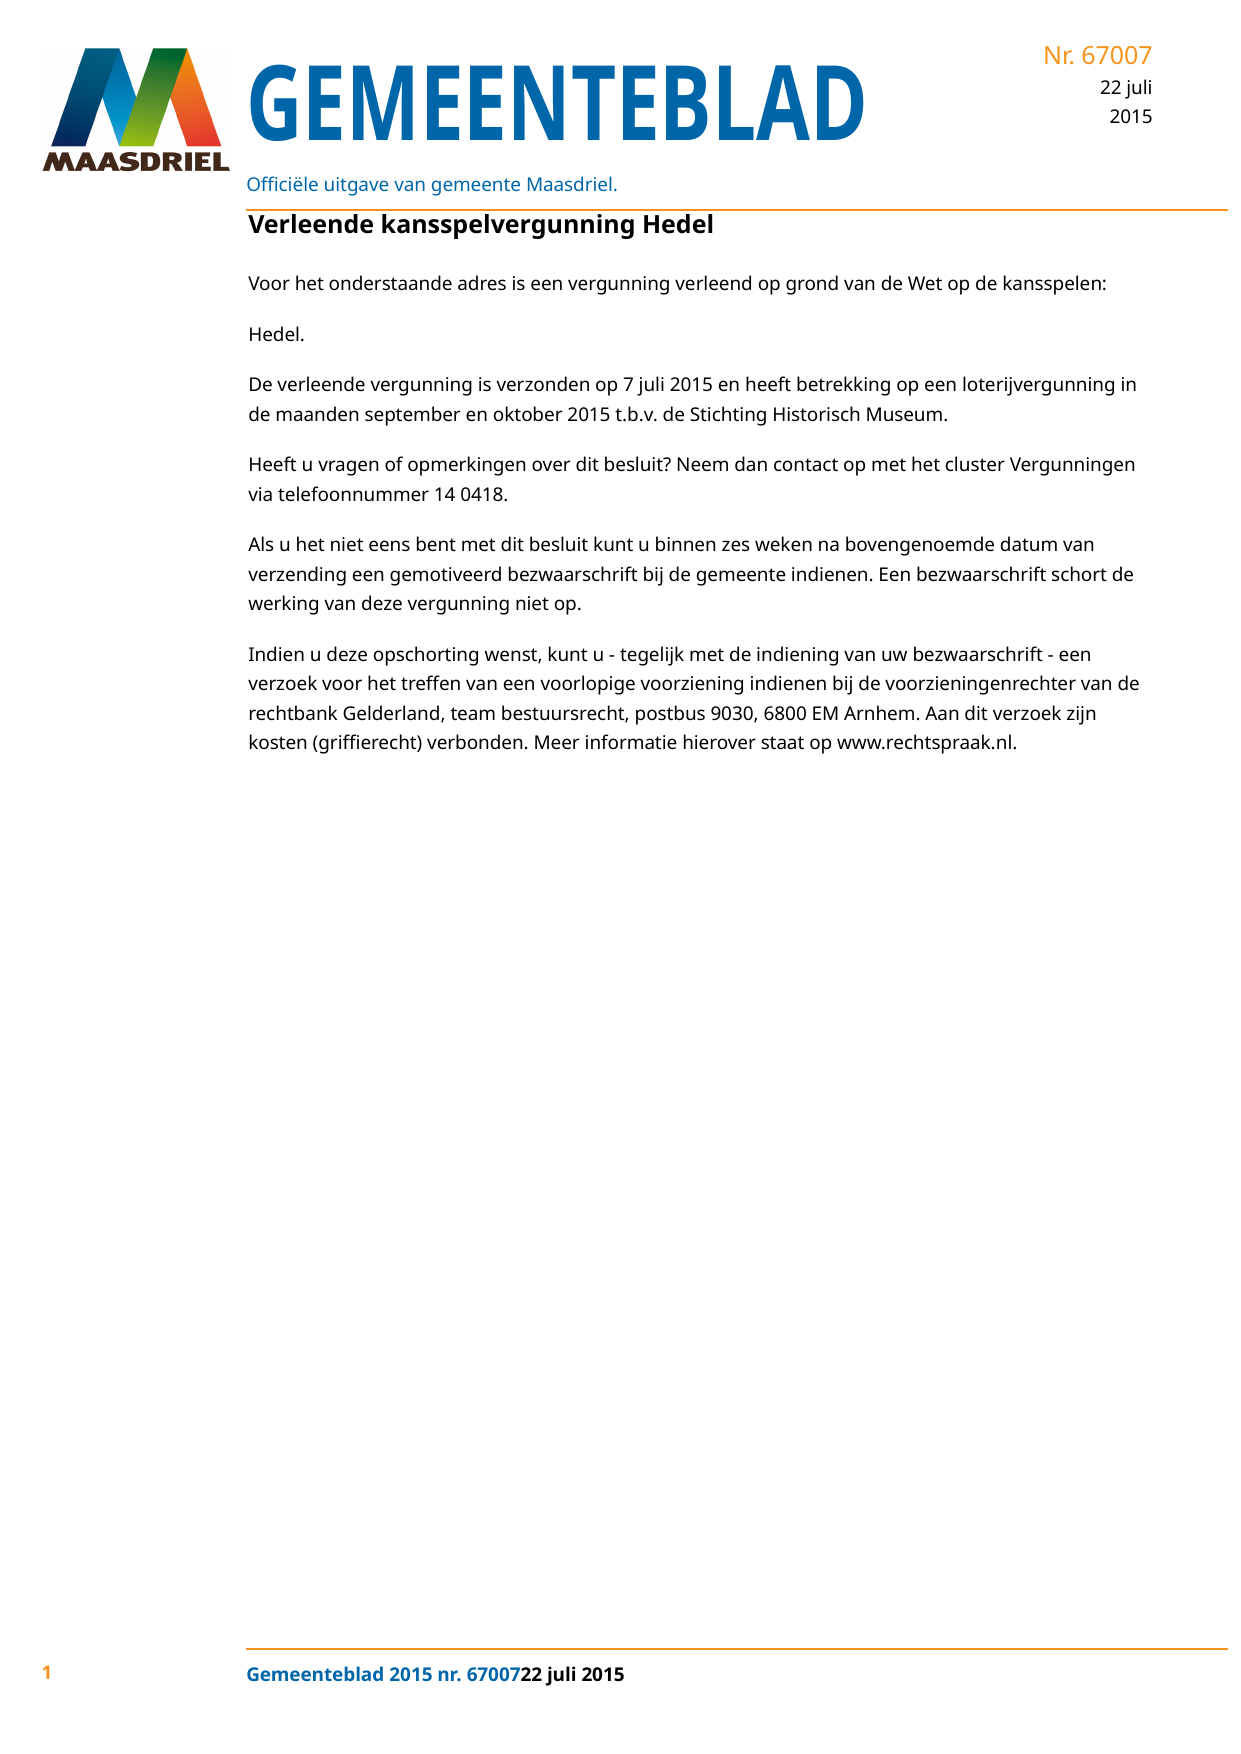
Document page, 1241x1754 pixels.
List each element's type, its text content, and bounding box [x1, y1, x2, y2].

text Heeft u vragen of opmerkingen over dit besluit? Neem dan contact op met het cluster Vergunningen via telefoonnummer 14 0418. [248, 451, 1152, 506]
text De verleende vergunning is verzonden op 7 juli 2015 en heeft betrekking op een loterijvergunning in de maanden september en oktober 2015 t.b.v. de Stichting Historisch Museum. [248, 371, 1152, 426]
text Hedel. [248, 321, 1152, 346]
text Indien u deze opschorting wenst, kunt u - tegelijk met de indiening van uw bezwaarschrift - een verzoek voor het treffen van een voorlopige voorziening indienen bij de voorzieningenrechter van de rechtbank Gelderland, team bestuursrecht, postbus 9030, 6800 EM Arnhem. Aan dit verzoek zijn kosten (griffierecht) verbonden. Meer informatie hierover staat op www.rechtspraak.nl. [248, 641, 1152, 755]
text Als u het niet eens bent met dit besluit kunt u binnen zes weken na bovengenoemde datum van verzending een gemotiveerd bezwaarschrift bij de gemeente indienen. Een bezwaarschrift schort de werking van deze vergunning niet op. [248, 531, 1152, 616]
text Voor het onderstaande adres is een vergunning verleend op grond van de Wet op de kansspelen: [248, 270, 1152, 296]
picture [41, 47, 231, 172]
text Verleende kansspelvergunning Hedel [248, 211, 1152, 241]
